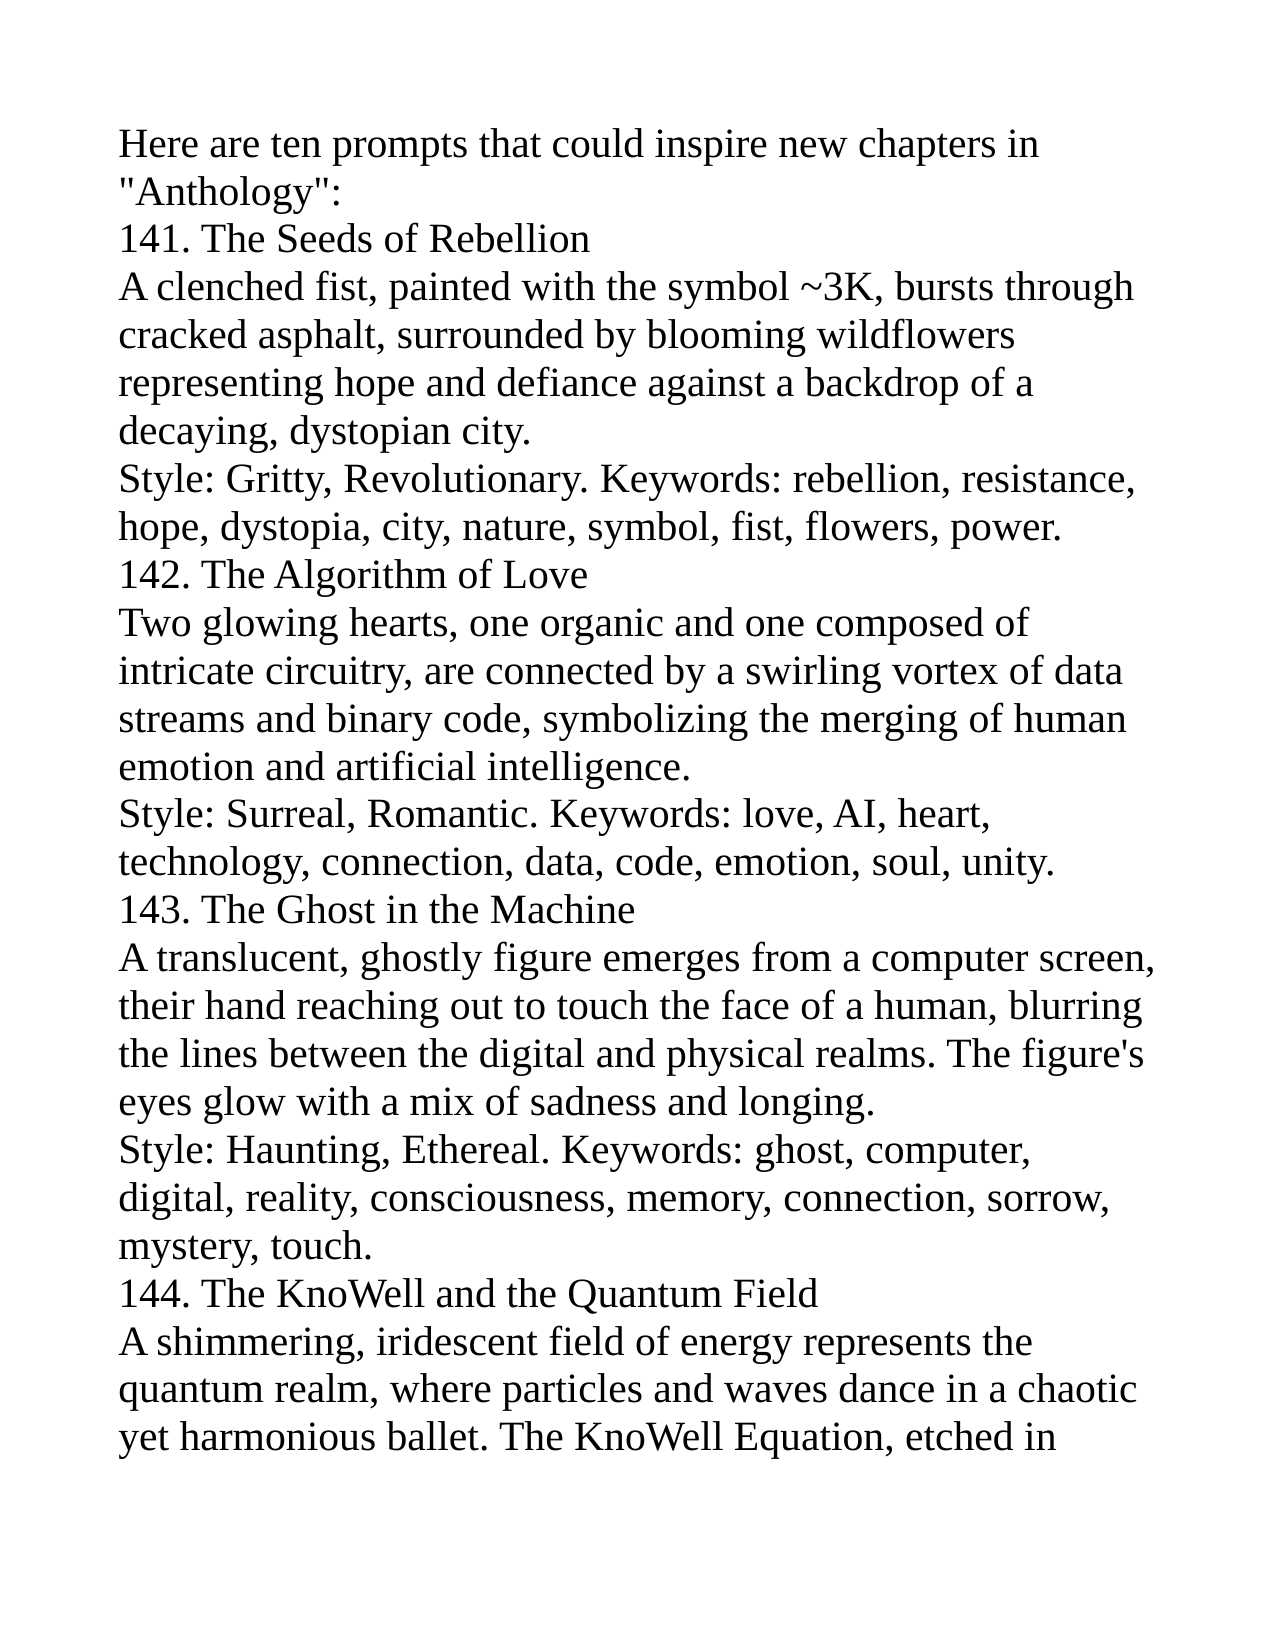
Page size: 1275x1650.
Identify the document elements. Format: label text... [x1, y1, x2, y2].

text A translucent, ghostly figure emerges from a computer screen, their hand reaching out to touch the face of a human, blurring the lines between the digital and physical realms. The figure's eyes glow with a mix of sadness and longing. [118, 933, 1157, 1124]
text Here are ten prompts that could inspire new chapters in "Anthology": [118, 118, 1157, 214]
text Two glowing hearts, one organic and one composed of intricate circuitry, are connected by a swirling vortex of data streams and binary code, symbolizing the merging of human emotion and artificial intelligence. [118, 597, 1157, 789]
text 142. The Algorithm of Love [118, 549, 1157, 597]
text A shimmering, iridescent field of energy represents the quantum realm, where particles and waves dance in a chaotic yet harmonious ballet. The KnoWell Equation, etched in [118, 1316, 1157, 1460]
text A clenched fist, painted with the symbol ~3K, bursts through cracked asphalt, surrounded by blooming wildflowers representing hope and defiance against a backdrop of a decaying, dystopian city. [118, 262, 1157, 453]
text Style: Haunting, Ethereal. Keywords: ghost, computer, digital, reality, consciousness, memory, connection, sorrow, mystery, touch. [118, 1124, 1157, 1268]
text Style: Gritty, Revolutionary. Keywords: rebellion, resistance, hope, dystopia, city, nature, symbol, fist, flowers, power. [118, 453, 1157, 549]
text Style: Surreal, Romantic. Keywords: love, AI, heart, technology, connection, data, code, emotion, soul, unity. [118, 789, 1157, 885]
text 144. The KnoWell and the Quantum Field [118, 1268, 1157, 1316]
text 143. The Ghost in the Machine [118, 885, 1157, 933]
text 141. The Seeds of Rebellion [118, 214, 1157, 262]
